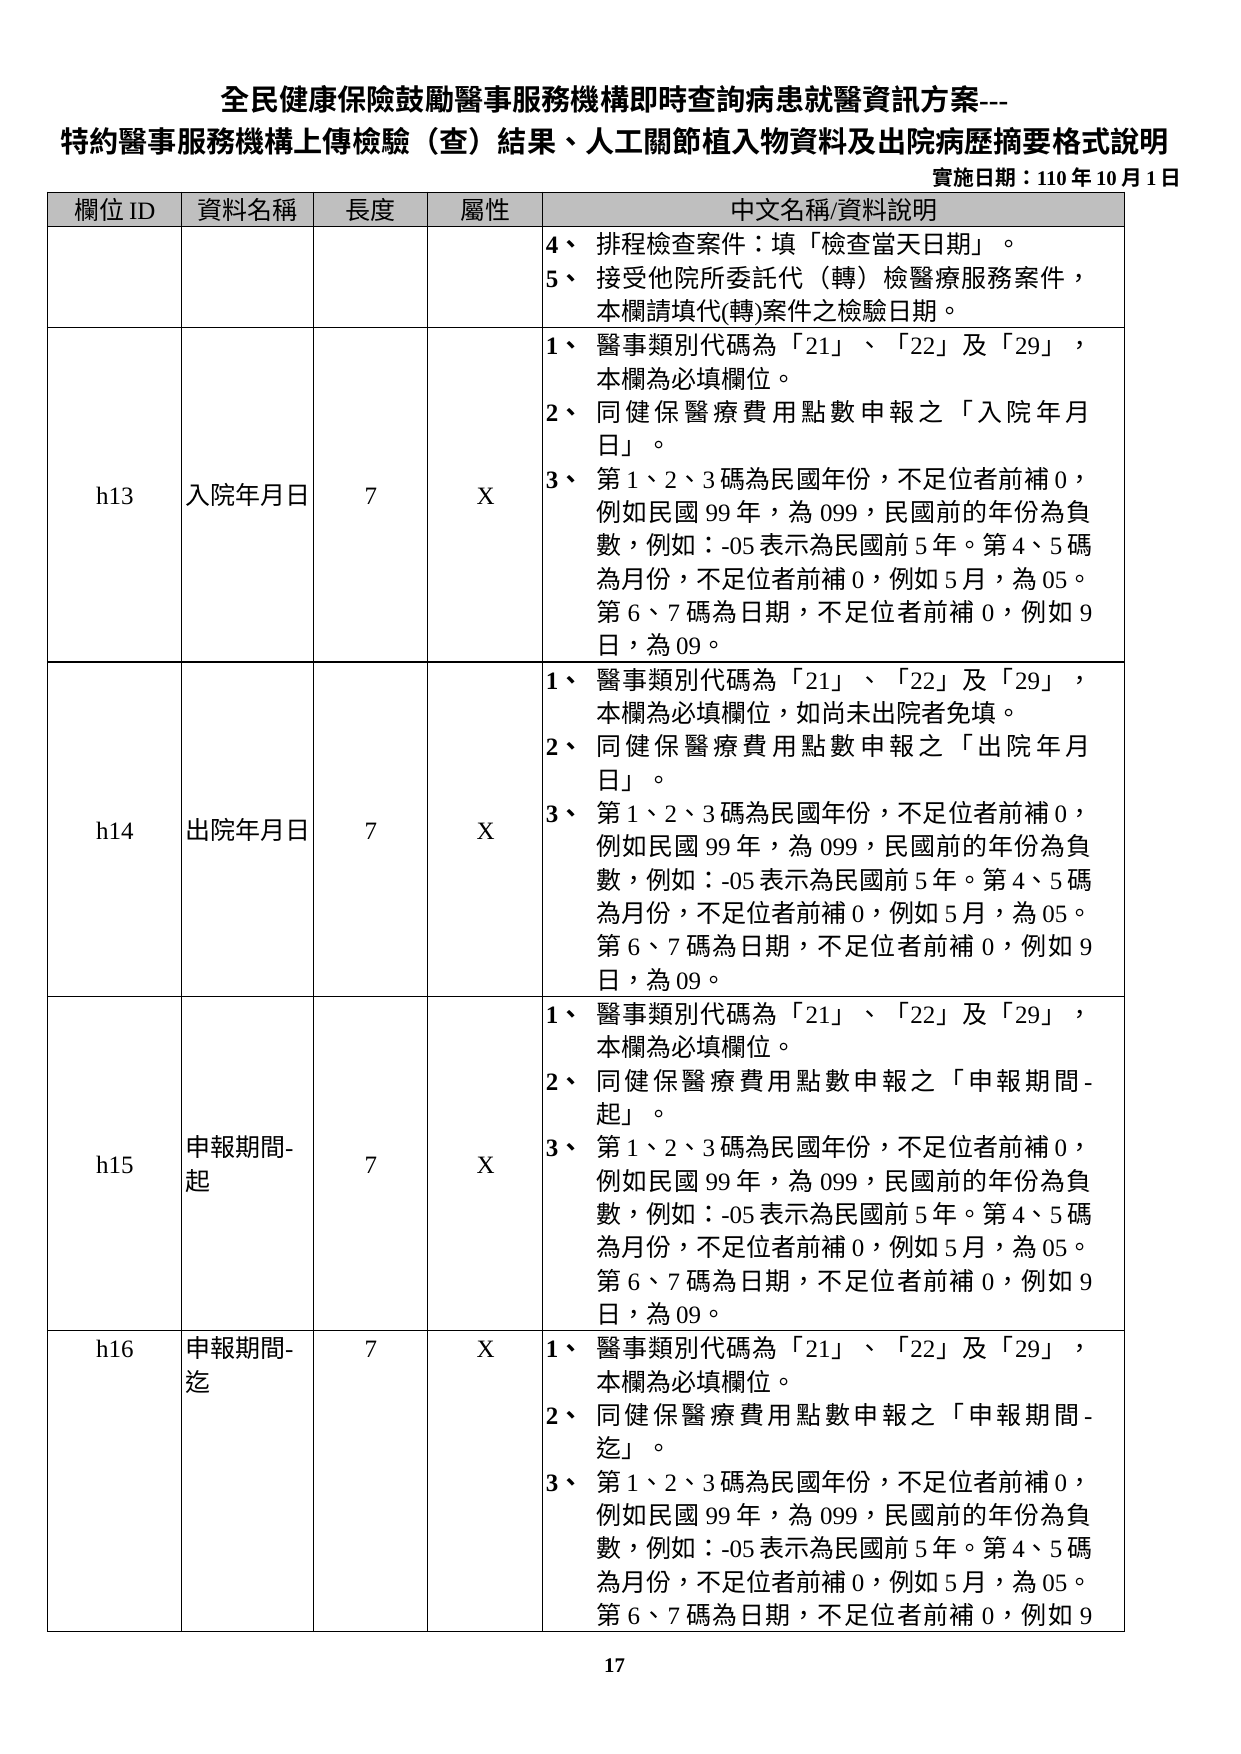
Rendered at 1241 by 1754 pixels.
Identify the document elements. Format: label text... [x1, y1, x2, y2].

table_cell X [428, 328, 542, 661]
table_cell 7 [314, 663, 427, 996]
table_cell 申報期間-迄 [182, 1331, 313, 1631]
table_cell X [428, 663, 542, 996]
table_header 欄位ID [48, 193, 181, 226]
table_cell 7 [314, 328, 427, 661]
table_cell 7 [314, 1331, 427, 1631]
table_header 長度 [314, 193, 427, 226]
table_cell X [428, 1331, 542, 1631]
table_cell [182, 227, 313, 327]
table_cell 醫事類別代碼為「21」、「22」及「29」，本欄為必填欄位。 同健保醫療費用點數申報之「申報期間-迄」。 第1、2、3碼為民國年份，不足位者前補0，例如民國99年，為099，民國前的年份為負數，例如：-05表示為民國前5年。第4、5碼為月份，不足位者前補0，例如5月，為05。第6、7碼為日期，不足位者前補0，例如9 [543, 1331, 1124, 1631]
table_cell [314, 227, 427, 327]
table_cell [428, 227, 542, 327]
table_cell 醫事類別代碼為「11」、「12」、「13」、「14」、「15」及「19」，且為「排程檢查案件」或「接受他院所委託代（轉）檢醫療服務案件」，本欄為必填欄位。 同健保醫療費用點數申報之「治療結束日期」。 第1、2、3碼為民國年份，不足位者前補0。例如民國99年，為099。第4、5碼為月份，不足位者前補0。例如5月，為05。第6、7碼為日期，不足位者前補0。例如9日，為09。 排程檢查案件：填「檢查當天日期」。 接受他院所委託代（轉）檢醫療服務案件，本欄請填代(轉)案件之檢驗日期。 [543, 227, 1124, 327]
table_header 屬性 [428, 193, 542, 226]
table_cell 7 [314, 997, 427, 1330]
table_header 中文名稱/資料說明 [543, 193, 1124, 226]
table_header 資料名稱 [182, 193, 313, 226]
table_cell 申報期間-起 [182, 997, 313, 1330]
table_cell h14 [48, 663, 181, 996]
table_cell h13 [48, 328, 181, 661]
table_cell [48, 227, 181, 327]
table_cell 醫事類別代碼為「21」、「22」及「29」，本欄為必填欄位，如尚未出院者免填。 同健保醫療費用點數申報之「出院年月日」。 第1、2、3碼為民國年份，不足位者前補0，例如民國99年，為099，民國前的年份為負數，例如：-05表示為民國前5年。第4、5碼為月份，不足位者前補0，例如5月，為05。第6、7碼為日期，不足位者前補0，例如9日，為09。 [543, 663, 1124, 996]
table_cell X [428, 997, 542, 1330]
table_cell h15 [48, 997, 181, 1330]
table_cell 醫事類別代碼為「21」、「22」及「29」，本欄為必填欄位。 同健保醫療費用點數申報之「入院年月日」。 第1、2、3碼為民國年份，不足位者前補0，例如民國99年，為099，民國前的年份為負數，例如：-05表示為民國前5年。第4、5碼為月份，不足位者前補0，例如5月，為05。第6、7碼為日期，不足位者前補0，例如9日，為09。 [543, 328, 1124, 661]
table_cell 醫事類別代碼為「21」、「22」及「29」，本欄為必填欄位。 同健保醫療費用點數申報之「申報期間-起」。 第1、2、3碼為民國年份，不足位者前補0，例如民國99年，為099，民國前的年份為負數，例如：-05表示為民國前5年。第4、5碼為月份，不足位者前補0，例如5月，為05。第6、7碼為日期，不足位者前補0，例如9日，為09。 [543, 997, 1124, 1330]
table_cell 出院年月日 [182, 663, 313, 996]
table_cell h16 [48, 1331, 181, 1631]
table_cell 入院年月日 [182, 328, 313, 661]
